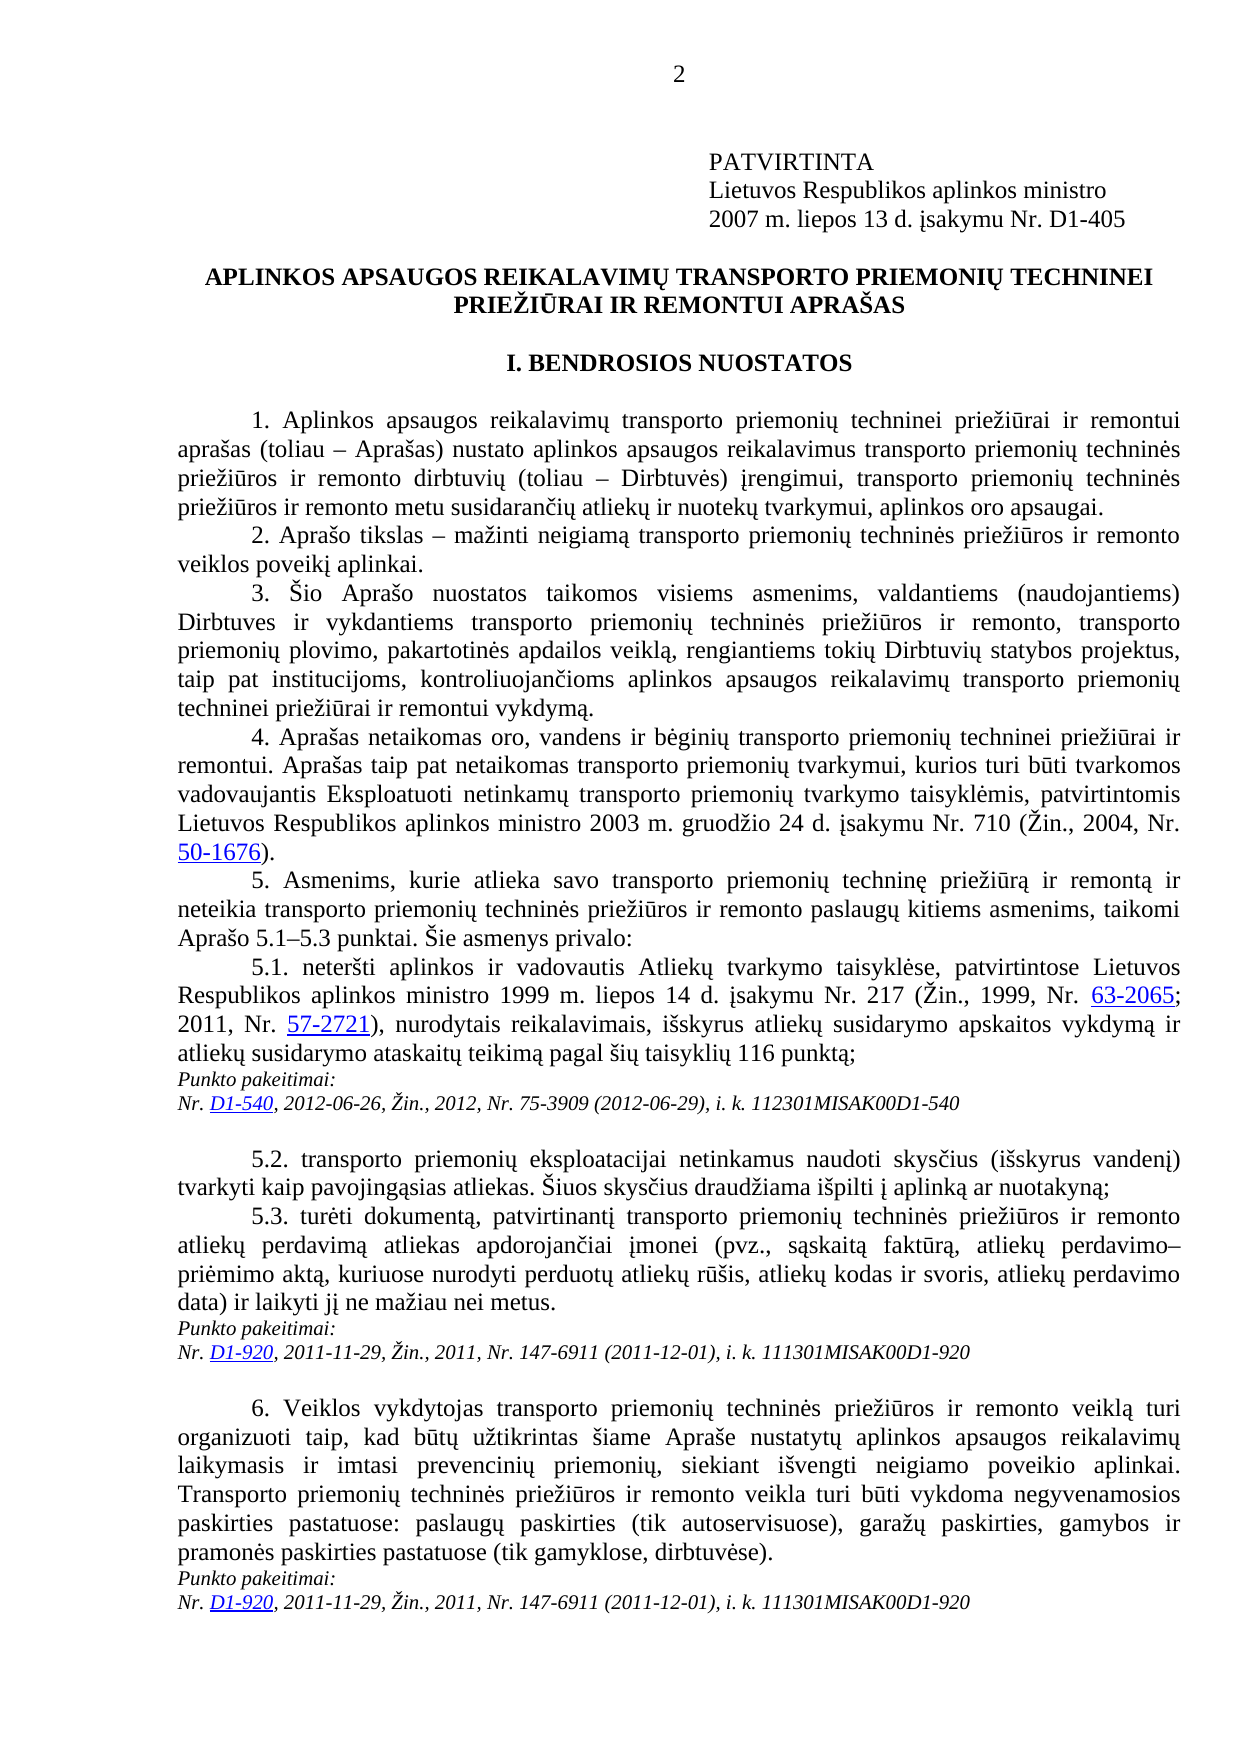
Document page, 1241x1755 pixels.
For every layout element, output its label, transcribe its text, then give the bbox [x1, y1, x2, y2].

text APLINKOS APSAUGOS REIKALAVIMŲ TRANSPORTO PRIEMONIŲ TECHNINEI PRIEŽIŪRAI IR REMONTUI APRAŠAS [177, 262, 1181, 319]
text PATVIRTINTA [177, 147, 1181, 176]
text 5.3. turėti dokumentą, patvirtinantį transporto priemonių techninės priežiūros ir remonto atliekų perdavimą atliekas apdorojančiai įmonei (pvz., sąskaitą faktūrą, atliekų perdavimo–priėmimo aktą, kuriuose nurodyti perduotų atliekų rūšis, atliekų kodas ir svoris, atliekų perdavimo data) ir laikyti jį ne mažiau nei metus. [177, 1201, 1181, 1316]
text 3. Šio Aprašo nuostatos taikomos visiems asmenims, valdantiems (naudojantiems) Dirbtuves ir vykdantiems transporto priemonių techninės priežiūros ir remonto, transporto priemonių plovimo, pakartotinės apdailos veiklą, rengiantiems tokių Dirbtuvių statybos projektus, taip pat institucijoms, kontroliuojančioms aplinkos apsaugos reikalavimų transporto priemonių techninei priežiūrai ir remontui vykdymą. [177, 578, 1181, 722]
text Nr. D1-920, 2011-11-29, Žin., 2011, Nr. 147-6911 (2011-12-01), i. k. 111301MISAK00D1-920 [177, 1590, 1181, 1614]
text 5.2. transporto priemonių eksploatacijai netinkamus naudoti skysčius (išskyrus vandenį) tvarkyti kaip pavojingąsias atliekas. Šiuos skysčius draudžiama išpilti į aplinką ar nuotakyną; [177, 1144, 1181, 1201]
text Nr. D1-540, 2012-06-26, Žin., 2012, Nr. 75-3909 (2012-06-29), i. k. 112301MISAK00D1-540 [177, 1091, 1181, 1115]
text Punkto pakeitimai: [177, 1067, 1181, 1091]
text 6. Veiklos vykdytojas transporto priemonių techninės priežiūros ir remonto veiklą turi organizuoti taip, kad būtų užtikrintas šiame Apraše nustatytų aplinkos apsaugos reikalavimų laikymasis ir imtasi prevencinių priemonių, siekiant išvengti neigiamo poveikio aplinkai. Transporto priemonių techninės priežiūros ir remonto veikla turi būti vykdoma negyvenamosios paskirties pastatuose: paslaugų paskirties (tik autoservisuose), garažų paskirties, gamybos ir pramonės paskirties pastatuose (tik gamyklose, dirbtuvėse). [177, 1393, 1181, 1566]
text Punkto pakeitimai: [177, 1566, 1181, 1590]
text I. BENDROSIOS NUOSTATOS [177, 348, 1181, 377]
text 2. Aprašo tikslas – mažinti neigiamą transporto priemonių techninės priežiūros ir remonto veiklos poveikį aplinkai. [177, 521, 1181, 578]
text 1. Aplinkos apsaugos reikalavimų transporto priemonių techninei priežiūrai ir remontui aprašas (toliau – Aprašas) nustato aplinkos apsaugos reikalavimus transporto priemonių techninės priežiūros ir remonto dirbtuvių (toliau – Dirbtuvės) įrengimui, transporto priemonių techninės priežiūros ir remonto metu susidarančių atliekų ir nuotekų tvarkymui, aplinkos oro apsaugai. [177, 406, 1181, 521]
text Nr. D1-920, 2011-11-29, Žin., 2011, Nr. 147-6911 (2011-12-01), i. k. 111301MISAK00D1-920 [177, 1340, 1181, 1364]
text Lietuvos Respublikos aplinkos ministro [177, 176, 1181, 204]
text 2007 m. liepos 13 d. įsakymu Nr. D1-405 [177, 204, 1181, 233]
text 5. Asmenims, kurie atlieka savo transporto priemonių techninę priežiūrą ir remontą ir neteikia transporto priemonių techninės priežiūros ir remonto paslaugų kitiems asmenims, taikomi Aprašo 5.1–5.3 punktai. Šie asmenys privalo: [177, 866, 1181, 952]
text Punkto pakeitimai: [177, 1316, 1181, 1340]
text 4. Aprašas netaikomas oro, vandens ir bėginių transporto priemonių techninei priežiūrai ir remontui. Aprašas taip pat netaikomas transporto priemonių tvarkymui, kurios turi būti tvarkomos vadovaujantis Eksploatuoti netinkamų transporto priemonių tvarkymo taisyklėmis, patvirtintomis Lietuvos Respublikos aplinkos ministro 2003 m. gruodžio 24 d. įsakymu Nr. 710 (Žin., 2004, Nr. 50-1676). [177, 722, 1181, 866]
text 5.1. neteršti aplinkos ir vadovautis Atliekų tvarkymo taisyklėse, patvirtintose Lietuvos Respublikos aplinkos ministro 1999 m. liepos 14 d. įsakymu Nr. 217 (Žin., 1999, Nr. 63-2065; 2011, Nr. 57-2721), nurodytais reikalavimais, išskyrus atliekų susidarymo apskaitos vykdymą ir atliekų susidarymo ataskaitų teikimą pagal šių taisyklių 116 punktą; [177, 952, 1181, 1067]
